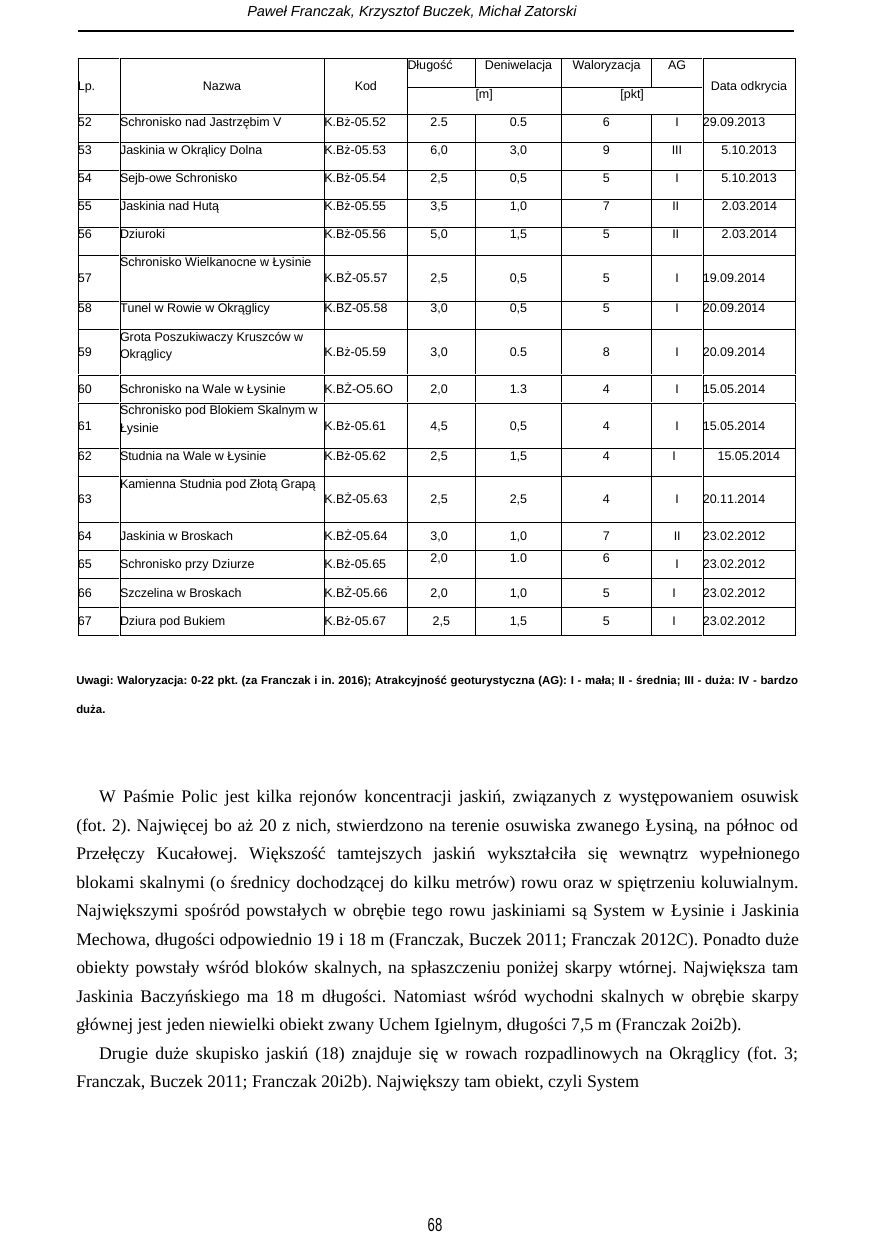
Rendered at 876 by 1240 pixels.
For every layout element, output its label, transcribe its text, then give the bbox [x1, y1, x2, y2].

table_cell 2,0 [408, 376, 475, 402]
table_cell 5 [562, 171, 651, 199]
table_cell 15.05.2014 [704, 376, 795, 402]
table_cell 8 [562, 330, 651, 374]
table_cell 2.03.2014 [704, 200, 795, 227]
table_cell 1,5 [476, 228, 561, 255]
table_cell 20.09.2014 [704, 330, 795, 374]
table_cell K.Bż-05.53 [325, 143, 407, 170]
table_cell 2.03.2014 [704, 228, 795, 255]
table_cell 3,0 [408, 330, 475, 374]
table_cell 6,0 [408, 143, 475, 170]
table_cell 1,0 [476, 200, 561, 227]
table_cell I [652, 376, 702, 402]
table_cell Schronisko Wielkanocne w Łysinie [121, 256, 324, 301]
table_cell 0,5 [476, 404, 561, 448]
table_cell 1,5 [476, 608, 561, 635]
table_cell [m] [408, 88, 561, 114]
table_cell Studnia na Wale w Łysinie [121, 449, 324, 476]
table_cell 0.5 [476, 330, 561, 374]
table_cell 5 [562, 228, 651, 255]
table_cell 5 [562, 256, 651, 301]
table_cell 3,0 [476, 143, 561, 170]
text 68 [427, 1214, 448, 1235]
table_cell 23.02.2012 [704, 551, 795, 578]
table_cell 20.11.2014 [704, 477, 795, 522]
table_cell 53 [79, 143, 119, 170]
table_cell 2,5 [408, 449, 475, 476]
table_cell 3,0 [408, 523, 475, 550]
table_cell Schronisko pod Blokiem Skalnym w Łysinie [121, 404, 324, 448]
table_cell I [652, 608, 702, 635]
table_cell 3,0 [408, 302, 475, 329]
table_header Długość [408, 59, 475, 87]
table_cell 4,5 [408, 404, 475, 448]
table_cell 15.05.2014 [704, 404, 795, 448]
table_cell 5.10.2013 [704, 171, 795, 199]
table_cell 4 [562, 477, 651, 522]
table_cell I [652, 551, 702, 578]
table_cell 1.3 [476, 376, 561, 402]
table_cell Szczelina w Broskach [121, 579, 324, 607]
table_cell Grota Poszukiwaczy Kruszców w Okrąglicy [121, 330, 324, 374]
table_cell 4 [562, 376, 651, 402]
table_cell 58 [79, 302, 119, 329]
table_cell Jaskinia w Broskach [121, 523, 324, 550]
table_header Waloryzacja [562, 59, 651, 87]
table_cell 0,5 [476, 256, 561, 301]
table_cell K.BŻ-05.66 [325, 579, 407, 607]
table_header Data odkrycia [704, 59, 795, 114]
table_cell 23.02.2012 [704, 579, 795, 607]
table_cell III [652, 143, 702, 170]
table_cell 61 [79, 404, 119, 448]
table_cell 0.5 [476, 115, 561, 142]
table_cell I [652, 256, 702, 301]
table_cell 1,0 [476, 579, 561, 607]
table_cell Schronisko na Wale w Łysinie [121, 376, 324, 402]
table_cell 29.09.2013 [704, 115, 795, 142]
table_cell K.Bż-05.62 [325, 449, 407, 476]
table_header Kod [325, 59, 407, 114]
table_cell Jaskinia w Okrąlicy Dolna [121, 143, 324, 170]
table_cell Tunel w Rowie w Okrąglicy [121, 302, 324, 329]
table_cell 0,5 [476, 171, 561, 199]
table_cell I [652, 171, 702, 199]
table_cell 57 [79, 256, 119, 301]
table_cell II [652, 228, 702, 255]
table_cell Schronisko przy Dziurze [121, 551, 324, 578]
table_cell Jaskinia nad Hutą [121, 200, 324, 227]
table_cell 63 [79, 477, 119, 522]
table_cell 2.5 [408, 115, 475, 142]
table_cell I [652, 449, 702, 476]
text Uwagi: Waloryzacja: 0-22 pkt. (za Franczak i in. 2016); Atrakcyjność geoturystyczna (AG): I - mała; II - średnia; III - duża: IV - bardzo duża. [76, 673, 800, 716]
table_cell 2,0 [408, 579, 475, 607]
table_cell 4 [562, 404, 651, 448]
table_cell Dziura pod Bukiem [121, 608, 324, 635]
table_cell 6 [562, 115, 651, 142]
text W Paśmie Polic jest kilka rejonów koncentracji jaskiń, związanych z występowaniem osuwisk (fot. 2). Najwięcej bo aż 20 z nich, stwierdzono na terenie osuwiska zwanego Łysiną, na północ od Przełęczy Kucałowej. Większość tamtejszych jaskiń wykształ­ciła się wewnątrz wypełnionego blokami skalnymi (o średnicy dochodzącej do kilku metrów) rowu oraz w spiętrzeniu koluwialnym. Największymi spośród powstałych w obrębie tego rowu jaskiniami są System w Łysinie i Jaskinia Mechowa, długości odpowiednio 19 i 18 m (Franczak, Buczek 2011; Franczak 2012C). Ponadto duże obiekty powstały wśród bloków skalnych, na spłaszczeniu poniżej skarpy wtórnej. Największa tam Jaskinia Baczyńskiego ma 18 m długości. Natomiast wśród wychodni skalnych w obrębie skarpy głównej jest jeden niewielki obiekt zwany Uchem Igielnym, długości 7,5 m (Franczak 2oi2b). [76, 786, 800, 1034]
table_cell 0,5 [476, 302, 561, 329]
table_cell 7 [562, 523, 651, 550]
table_cell 2,5 [408, 477, 475, 522]
table_cell 15.05.2014 [704, 449, 795, 476]
table_cell I [652, 477, 702, 522]
table_cell 5 [562, 302, 651, 329]
table_cell 3,5 [408, 200, 475, 227]
table_cell Dziuroki [121, 228, 324, 255]
table_cell 7 [562, 200, 651, 227]
table_cell 1,5 [476, 449, 561, 476]
table_cell 52 [79, 115, 119, 142]
table_cell Kamienna Studnia pod Złotą Grapą [121, 477, 324, 522]
table_cell K.BŻ-05.63 [325, 477, 407, 522]
table_cell 20.09.2014 [704, 302, 795, 329]
table_cell Sejb-owe Schronisko [121, 171, 324, 199]
table_cell 5,0 [408, 228, 475, 255]
table_cell I [652, 302, 702, 329]
table_cell 2,5 [408, 608, 475, 635]
text Drugie duże skupisko jaskiń (18) znajduje się w rowach rozpadlinowych na Okrąglicy (fot. 3; Franczak, Buczek 2011; Franczak 20i2b). Największy tam obiekt, czyli System [76, 1043, 800, 1092]
table_cell 1.0 [476, 551, 561, 578]
table_cell K.Bż-05.52 [325, 115, 407, 142]
table_cell II [652, 200, 702, 227]
table_cell 65 [79, 551, 119, 578]
table_cell 2,0 [408, 551, 475, 578]
table_cell 62 [79, 449, 119, 476]
table_cell 2,5 [476, 477, 561, 522]
table_cell II [652, 523, 702, 550]
table_cell K.Bż-05.61 [325, 404, 407, 448]
table_cell 9 [562, 143, 651, 170]
table_cell 1,0 [476, 523, 561, 550]
table_cell 6 [562, 551, 651, 578]
table_cell 5.10.2013 [704, 143, 795, 170]
table_cell K.Bż-05.59 [325, 330, 407, 374]
table_cell I [652, 579, 702, 607]
table_cell 2,5 [408, 171, 475, 199]
table_cell K.Bż-05.56 [325, 228, 407, 255]
table_cell K.BŻ-O5.6O [325, 376, 407, 402]
table_cell 59 [79, 330, 119, 374]
table_cell [pkt] [562, 88, 702, 114]
table_cell I [652, 330, 702, 374]
table_cell I [652, 404, 702, 448]
table_header Deniwelacja [476, 59, 561, 87]
table_cell 56 [79, 228, 119, 255]
table_cell 67 [79, 608, 119, 635]
table_cell 64 [79, 523, 119, 550]
table_cell 60 [79, 376, 119, 402]
table_cell K.Bż-05.67 [325, 608, 407, 635]
table_cell 19.09.2014 [704, 256, 795, 301]
table_cell I [652, 115, 702, 142]
table_cell K.BŻ-05.64 [325, 523, 407, 550]
table_cell 55 [79, 200, 119, 227]
table_cell Schronisko nad Jastrzębim V [121, 115, 324, 142]
table_header Nazwa [121, 59, 324, 114]
table_cell 23.02.2012 [704, 608, 795, 635]
table_header AG [652, 59, 702, 87]
table_cell 23.02.2012 [704, 523, 795, 550]
table_cell K.Bż-05.54 [325, 171, 407, 199]
table_cell 66 [79, 579, 119, 607]
text Paweł Franczak, Krzysztof Buczek, Michał Zatorski [247, 2, 626, 19]
table_cell K.BŻ-05.58 [325, 302, 407, 329]
table_header Lp. [79, 59, 119, 114]
table_cell 54 [79, 171, 119, 199]
table_cell 5 [562, 608, 651, 635]
table_cell 4 [562, 449, 651, 476]
table_cell K.Bż-05.55 [325, 200, 407, 227]
table_cell 2,5 [408, 256, 475, 301]
table_cell K.Bż-05.65 [325, 551, 407, 578]
table_cell 5 [562, 579, 651, 607]
table_cell K.BŻ-05.57 [325, 256, 407, 301]
